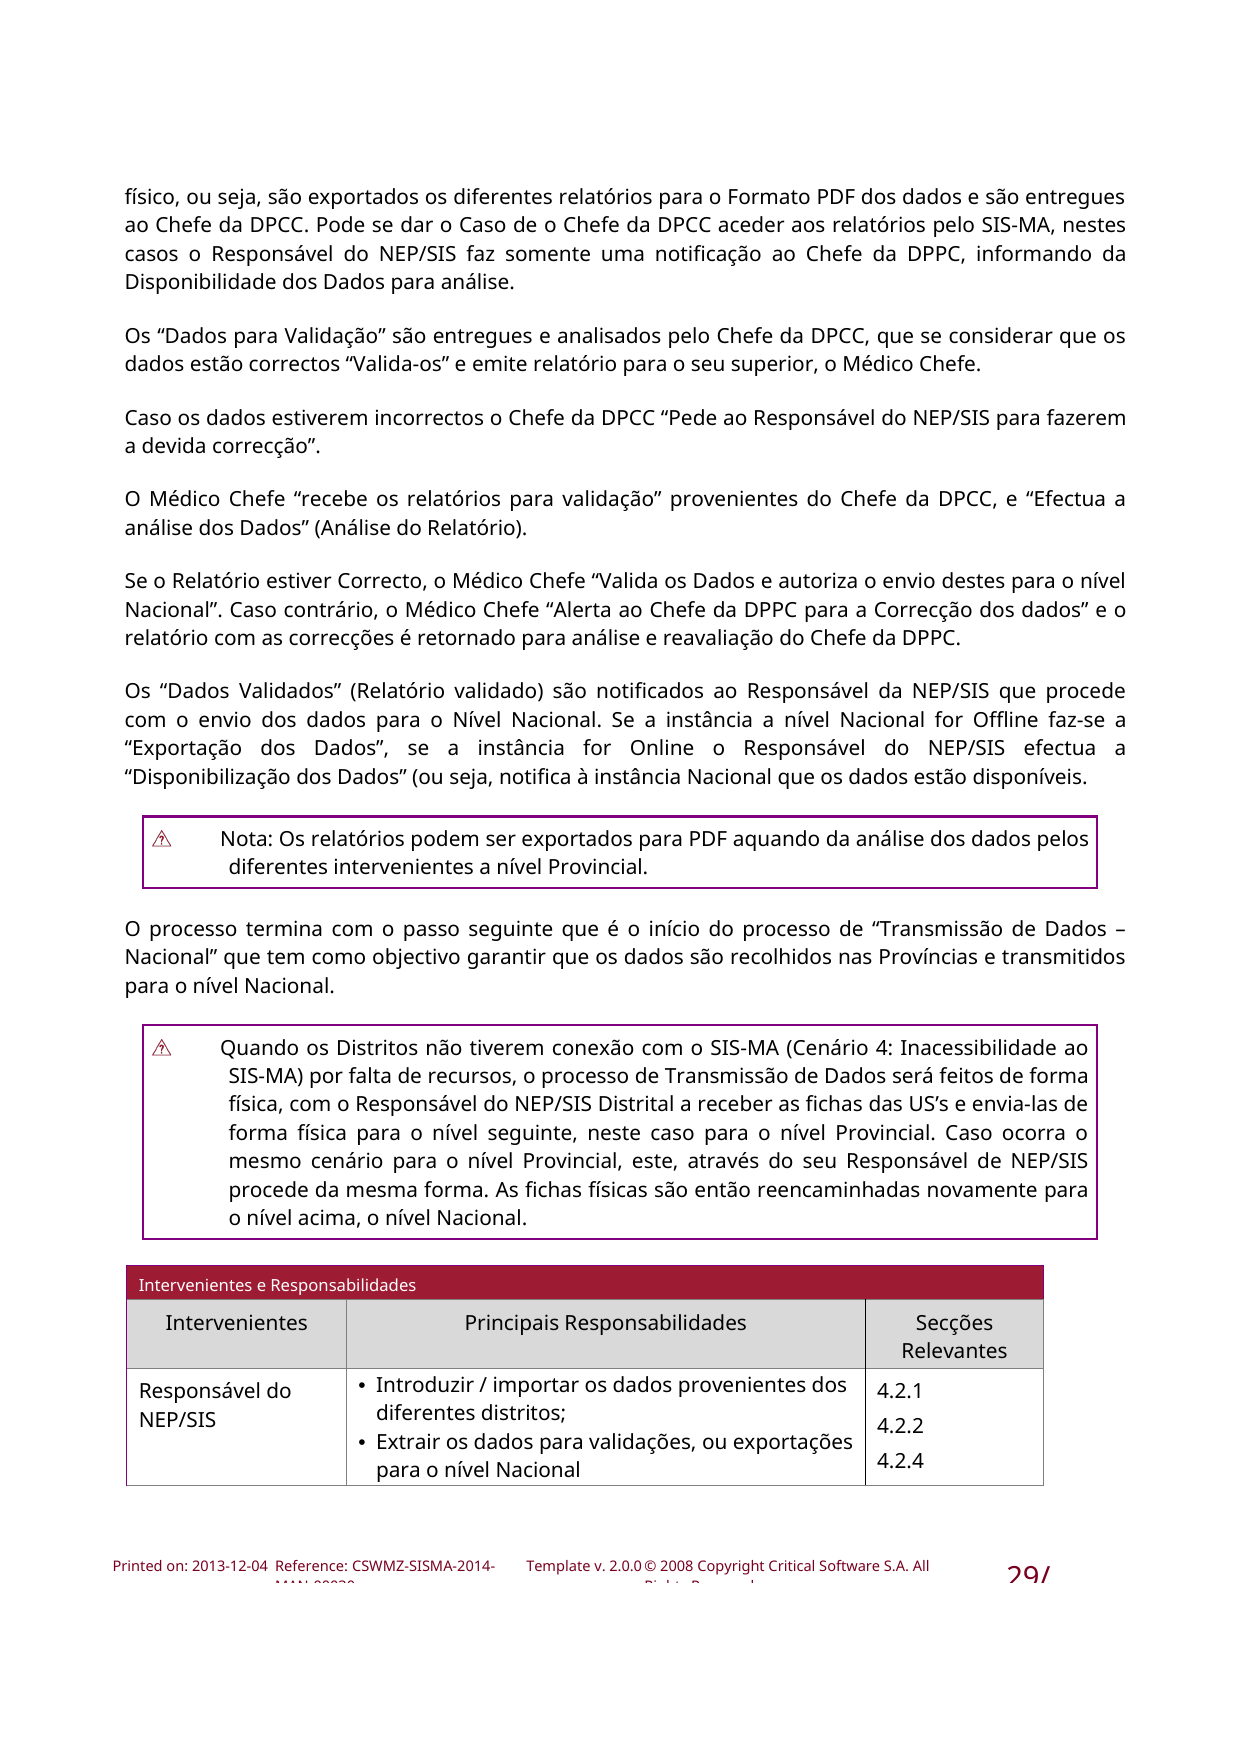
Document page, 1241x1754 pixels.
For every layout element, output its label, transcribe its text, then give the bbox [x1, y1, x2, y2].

table_cell Responsável do NEP/SIS [127, 1369, 346, 1485]
table_header Intervenientes e Responsabilidades [127, 1266, 1043, 1299]
text Os “Dados para Validação” são entregues e analisados pelo Chefe da DPCC, que se considerar que os dados estão correctos “Valida-os” e emite relatório para o seu superior, o Médico Chefe. [124, 321, 1128, 378]
table_cell Principais Responsabilidades [347, 1300, 865, 1368]
list Quando os Distritos não tiverem conexão com o SIS-MA (Cenário 4: Inacessibilidade ao SIS-MA) por falta de recursos, o processo de Transmissão de Dados será feitos de forma física, com o Responsável do NEP/SIS Distrital a receber as fichas das US’s e envia-las de forma física para o nível seguinte, neste caso para o nível Provincial. Caso ocorra o mesmo cenário para o nível Provincial, este, através do seu Responsável de NEP/SIS procede da mesma forma. As fichas físicas são então reencaminhadas novamente para o nível acima, o nível Nacional. [144, 1026, 1096, 1238]
table_cell Introduzir / importar os dados provenientes dos diferentes distritos; Extrair os dados para validações, ou exportações para o nível Nacional [347, 1369, 865, 1485]
text físico, ou seja, são exportados os diferentes relatórios para o Formato PDF dos dados e são entregues ao Chefe da DPCC. Pode se dar o Caso de o Chefe da DPCC aceder aos relatórios pelo SIS-MA, nestes casos o Responsável do NEP/SIS faz somente uma notificação ao Chefe da DPPC, informando da Disponibilidade dos Dados para análise. [124, 182, 1128, 296]
table_cell Secções Relevantes [866, 1300, 1043, 1368]
text Se o Relatório estiver Correcto, o Médico Chefe “Valida os Dados e autoriza o envio destes para o nível Nacional”. Caso contrário, o Médico Chefe “Alerta ao Chefe da DPPC para a Correcção dos dados” e o relatório com as correcções é retornado para análise e reavaliação do Chefe da DPPC. [124, 566, 1128, 652]
text Caso os dados estiverem incorrectos o Chefe da DPCC “Pede ao Responsável do NEP/SIS para fazerem a devida correcção”. [124, 403, 1128, 459]
picture [151, 1038, 172, 1056]
text O processo termina com o passo seguinte que é o início do processo de “Transmissão de Dados – Nacional” que tem como objectivo garantir que os dados são recolhidos nas Províncias e transmitidos para o nível Nacional. [124, 914, 1128, 999]
table_cell 4.2.1 4.2.2 4.2.4 [866, 1369, 1043, 1485]
text O Médico Chefe “recebe os relatórios para validação” provenientes do Chefe da DPCC, e “Efectua a análise dos Dados” (Análise do Relatório). [124, 484, 1128, 541]
picture [151, 829, 172, 847]
text Os “Dados Validados” (Relatório validado) são notificados ao Responsável da NEP/SIS que procede com o envio dos dados para o Nível Nacional. Se a instância a nível Nacional for Offline faz-se a “Exportação dos Dados”, se a instância for Online o Responsável do NEP/SIS efectua a “Disponibilização dos Dados” (ou seja, notifica à instância Nacional que os dados estão disponíveis. [124, 677, 1128, 790]
table_cell Intervenientes [127, 1300, 346, 1368]
list Nota: Os relatórios podem ser exportados para PDF aquando da análise dos dados pelos diferentes intervenientes a nível Provincial. [144, 818, 1096, 887]
